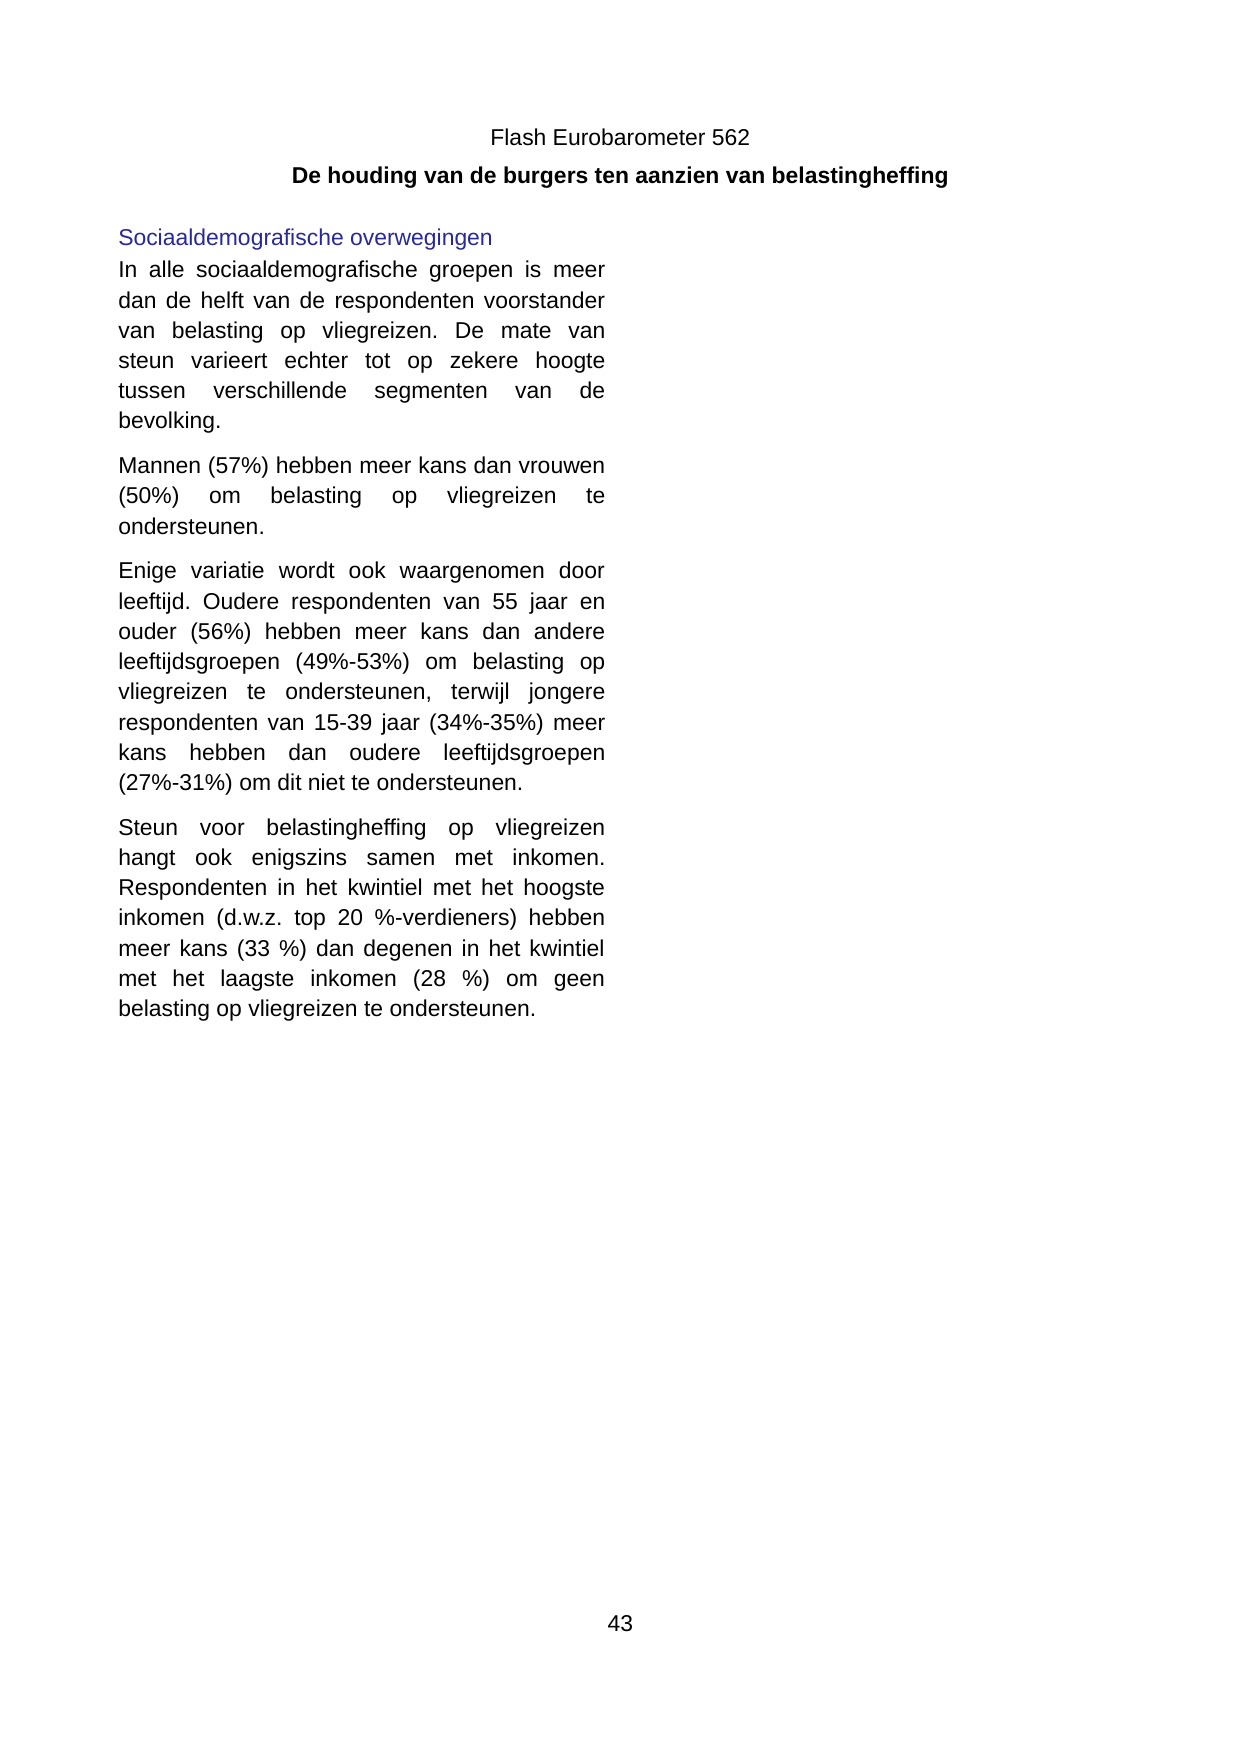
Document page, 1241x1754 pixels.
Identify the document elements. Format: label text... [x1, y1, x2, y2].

text In alle sociaaldemografische groepen is meer dan de helft van de respondenten voorstander van belasting op vliegreizen. De mate van steun varieert echter tot op zekere hoogte tussen verschillende segmenten van de bevolking. [118, 256, 605, 434]
text Sociaaldemografische overwegingen [118, 224, 605, 250]
text Enige variatie wordt ook waargenomen door leeftijd. Oudere respondenten van 55 jaar en ouder (56%) hebben meer kans dan andere leeftijdsgroepen (49%-53%) om belasting op vliegreizen te ondersteunen, terwijl jongere respondenten van 15-39 jaar (34%-35%) meer kans hebben dan oudere leeftijdsgroepen (27%-31%) om dit niet te ondersteunen. [118, 557, 605, 795]
text Steun voor belastingheffing op vliegreizen hangt ook enigszins samen met inkomen. Respondenten in het kwintiel met het hoogste inkomen (d.w.z. top 20 %-verdieners) hebben meer kans (33 %) dan degenen in het kwintiel met het laagste inkomen (28 %) om geen belasting op vliegreizen te ondersteunen. [118, 814, 605, 1021]
text Mannen (57%) hebben meer kans dan vrouwen (50%) om belasting op vliegreizen te ondersteunen. [118, 452, 605, 539]
